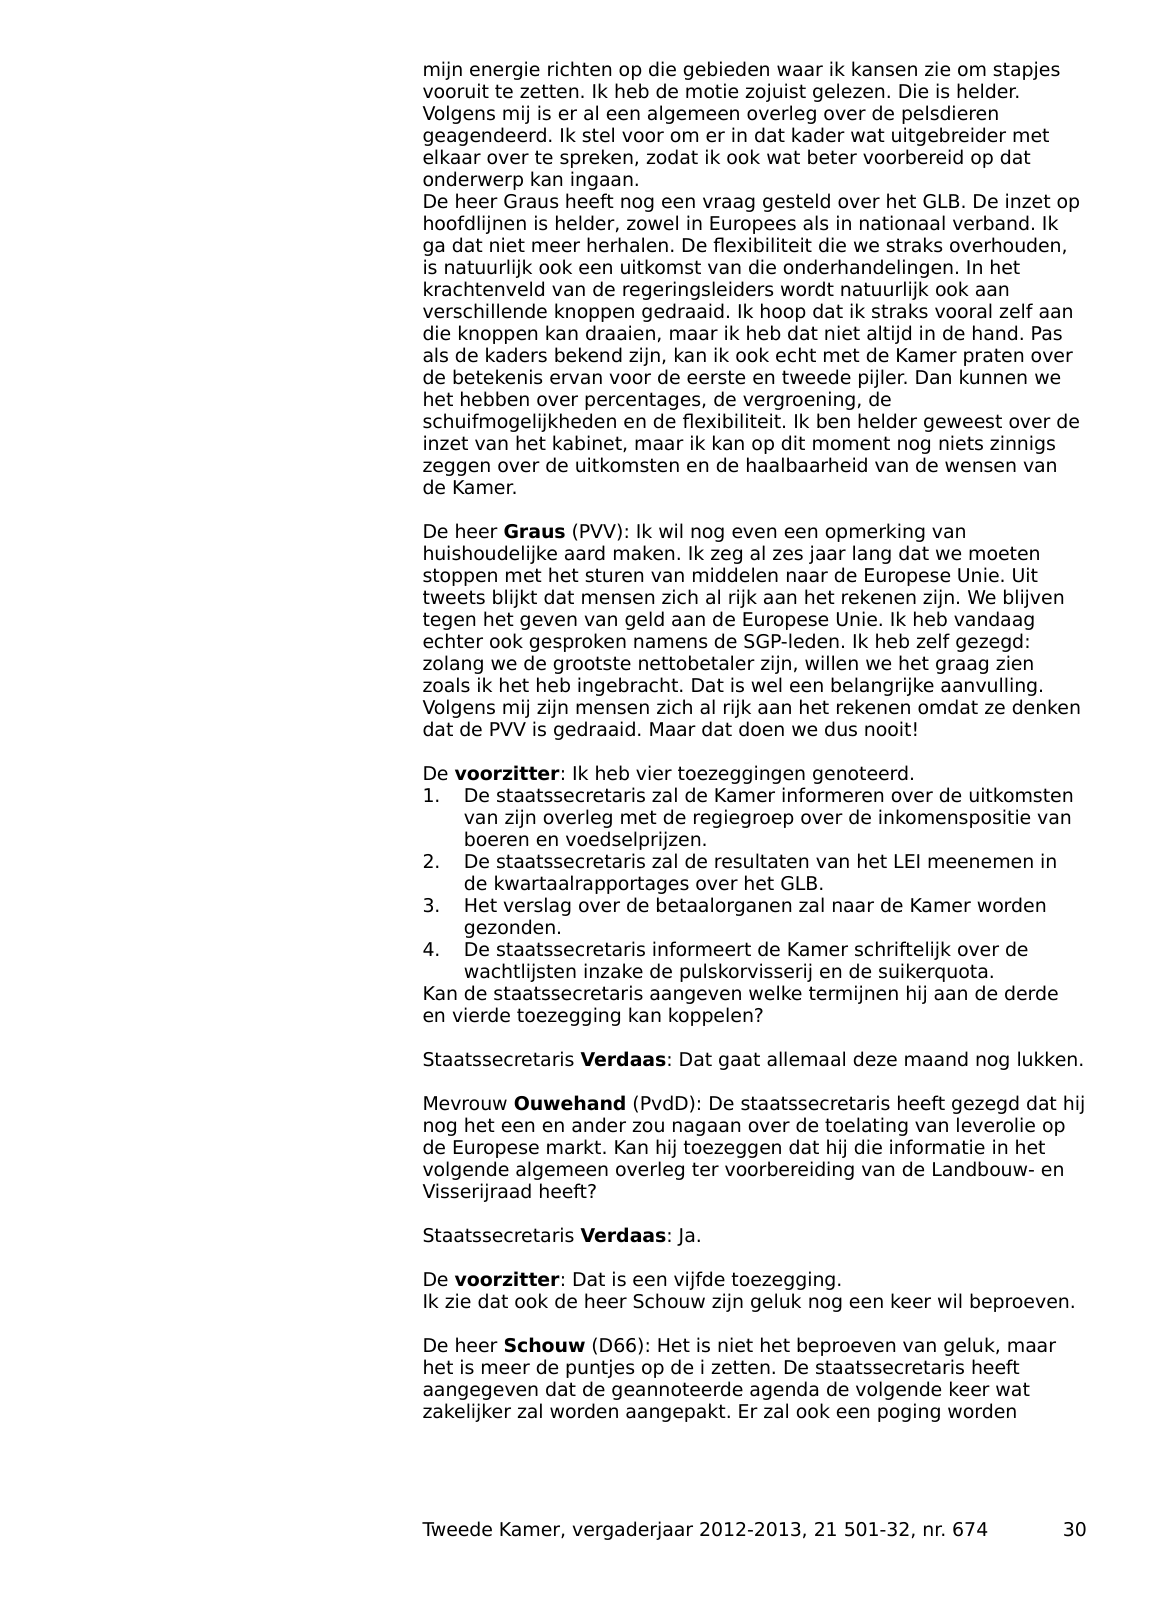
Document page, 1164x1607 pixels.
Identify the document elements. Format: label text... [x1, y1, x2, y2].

text De heer Graus (PVV): Ik wil nog even een opmerking van huishoudelijke aard maken. Ik zeg al zes jaar lang dat we moeten stoppen met het sturen van middelen naar de Europese Unie. Uit tweets blijkt dat mensen zich al rijk aan het rekenen zijn. We blijven tegen het geven van geld aan de Europese Unie. Ik heb vandaag echter ook gesproken namens de SGP-leden. Ik heb zelf gezegd: zolang we de grootste nettobetaler zijn, willen we het graag zien zoals ik het heb ingebracht. Dat is wel een belangrijke aanvulling. Volgens mij zijn mensen zich al rijk aan het rekenen omdat ze denken dat de PVV is gedraaid. Maar dat doen we dus nooit! [422, 521, 1087, 741]
text De voorzitter: Dat is een vijfde toezegging. [422, 1269, 1087, 1291]
text Staatssecretaris Verdaas: Ja. [422, 1225, 1087, 1247]
text Mevrouw Ouwehand (PvdD): De staatssecretaris heeft gezegd dat hij nog het een en ander zou nagaan over de toelating van leverolie op de Europese markt. Kan hij toezeggen dat hij die informatie in het volgende algemeen overleg ter voorbereiding van de Landbouw- en Visserijraad heeft? [422, 1093, 1087, 1203]
text Staatssecretaris Verdaas: Dat gaat allemaal deze maand nog lukken. [422, 1049, 1087, 1071]
text De voorzitter: Ik heb vier toezeggingen genoteerd. [422, 763, 1087, 785]
text mijn energie richten op die gebieden waar ik kansen zie om stapjes vooruit te zetten. Ik heb de motie zojuist gelezen. Die is helder. Volgens mij is er al een algemeen overleg over de pelsdieren geagendeerd. Ik stel voor om er in dat kader wat uitgebreider met elkaar over te spreken, zodat ik ook wat beter voorbereid op dat onderwerp kan ingaan. [422, 59, 1087, 191]
text De heer Schouw (D66): Het is niet het beproeven van geluk, maar het is meer de puntjes op de i zetten. De staatssecretaris heeft aangegeven dat de geannoteerde agenda de volgende keer wat zakelijker zal worden aangepakt. Er zal ook een poging worden [422, 1335, 1087, 1423]
text 3. Het verslag over de betaalorganen zal naar de Kamer worden gezonden. [422, 895, 1087, 939]
text Kan de staatssecretaris aangeven welke termijnen hij aan de derde en vierde toezegging kan koppelen? [422, 983, 1087, 1027]
text De heer Graus heeft nog een vraag gesteld over het GLB. De inzet op hoofdlijnen is helder, zowel in Europees als in nationaal verband. Ik ga dat niet meer herhalen. De flexibiliteit die we straks overhouden, is natuurlijk ook een uitkomst van die onderhandelingen. In het krachtenveld van de regeringsleiders wordt natuurlijk ook aan verschillende knoppen gedraaid. Ik hoop dat ik straks vooral zelf aan die knoppen kan draaien, maar ik heb dat niet altijd in de hand. Pas als de kaders bekend zijn, kan ik ook echt met de Kamer praten over de betekenis ervan voor de eerste en tweede pijler. Dan kunnen we het hebben over percentages, de vergroening, de schuifmogelijkheden en de flexibiliteit. Ik ben helder geweest over de inzet van het kabinet, maar ik kan op dit moment nog niets zinnigs zeggen over de uitkomsten en de haalbaarheid van de wensen van de Kamer. [422, 191, 1087, 499]
text 4. De staatssecretaris informeert de Kamer schriftelijk over de wachtlijsten inzake de pulskorvisserij en de suikerquota. [422, 939, 1087, 983]
text 1. De staatssecretaris zal de Kamer informeren over de uitkomsten van zijn overleg met de regiegroep over de inkomenspositie van boeren en voedselprijzen. [422, 785, 1087, 851]
text Ik zie dat ook de heer Schouw zijn geluk nog een keer wil beproeven. [422, 1291, 1087, 1313]
text 2. De staatssecretaris zal de resultaten van het LEI meenemen in de kwartaalrapportages over het GLB. [422, 851, 1087, 895]
